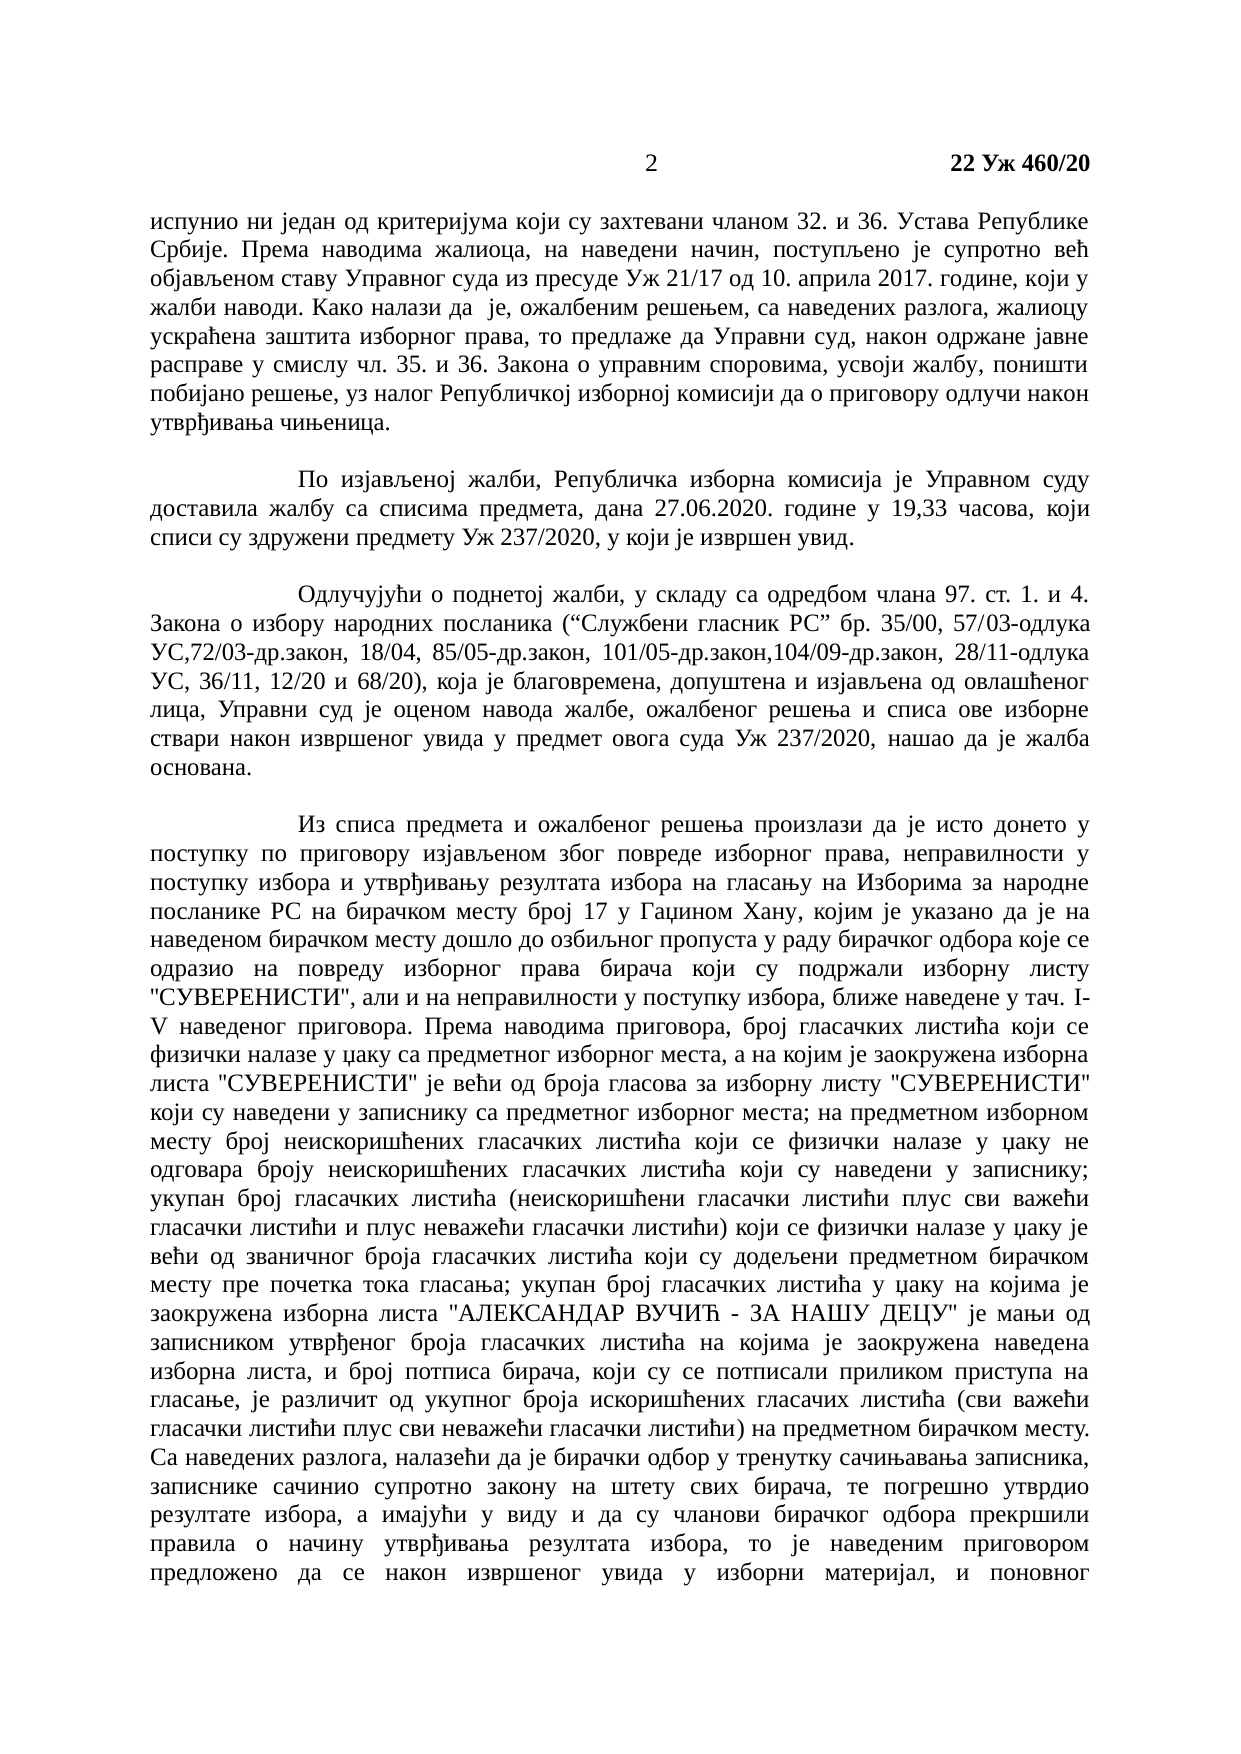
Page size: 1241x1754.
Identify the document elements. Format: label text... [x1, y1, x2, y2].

text испунио ни један од критеријума који су захтевани чланом 32. и 36. Устава Републике Србије. Према наводима жалиоца, на наведени начин, поступљено је супротно већ објављеном ставу Управног суда из пресуде Уж 21/17 од 10. априла 2017. године, који у жалби наводи. Како налази да је, ожалбеним решењем, са наведених разлога, жалиоцу ускраћена заштита изборног права, то предлаже да Управни суд, након одржане јавне расправе у смислу чл. 35. и 36. Закона о управним споровима, усвоји жалбу, поништи побијано решење, уз налог Републичкој изборној комисији да о приговору одлучи након утврђивања чињеница. [150, 206, 1090, 436]
text Одлучујући о поднетој жалби, у складу са одредбом члана 97. ст. 1. и 4. Закона о избору народних посланика (“Службени гласник РС” бр. 35/00, 57/03-одлука УС,72/03-др.закон, 18/04, 85/05-др.закон, 101/05-др.закон,104/09-др.закон, 28/11-одлука УС, 36/11, 12/20 и 68/20), која је благовремена, допуштена и изјављена од овлашћеног лица, Управни суд је оценом навода жалбе, ожалбеног решења и списа ове изборне ствари након извршеног увида у предмет овога суда Уж 237/2020, нашао да је жалба основана. [150, 579, 1090, 781]
text По изјављеној жалби, Републичка изборна комисија је Управном суду доставила жалбу са списима предмета, дана 27.06.2020. године у 19,33 часова, који списи су здружени предмету Уж 237/2020, у који је извршен увид. [150, 464, 1090, 551]
text Из списа предмета и ожалбеног решења произлази да је исто донето у поступку по приговору изјављеном због повреде изборног права, неправилности у поступку избора и утврђивању резултата избора на гласању на Изборима за народне посланике РС на бирачком месту број 17 у Гаџином Хану, којим је указано да је на наведеном бирачком месту дошло до озбиљног пропуста у раду бирачког одбора које се одразио на повреду изборног права бирача који су подржали изборну листу ''СУВЕРЕНИСТИ'', али и на неправилности у поступку избора, ближе наведене у тач. I-V наведеног приговора. Према наводима приговора, број гласачких листића који се физички налазе у џаку са предметног изборног места, а на којим је заокружена изборна листа ''СУВЕРЕНИСТИ'' је већи од броја гласова за изборну листу ''СУВЕРЕНИСТИ'' који су наведени у записнику са предметног изборног места; на предметном изборном месту број неискоришћених гласачких листића који се физички налазе у џаку не одговара броју неискоришћених гласачких листића који су наведени у записнику; укупан број гласачких листића (неискоришћени гласачки листићи плус сви важећи гласачки листићи и плус неважећи гласачки листићи) који се физички налазе у џаку је већи од званичног броја гласачких листића који су додељени предметном бирачком месту пре почетка тока гласања; укупан број гласачких листића у џаку на којима је заокружена изборна листа ''АЛЕКСАНДАР ВУЧИЋ - ЗА НАШУ ДЕЦУ'' је мањи од записником утврђеног броја гласачких листића на којима је заокружена наведена изборна листа, и број потписа бирача, који су се потписали приликом приступа на гласање, је различит од укупног броја искоришћених гласачих листића (сви важећи гласачки листићи плус сви неважећи гласачки листићи) на предметном бирачком месту. Са наведених разлога, налазећи да је бирачки одбор у тренутку сачињавања записника, записнике сачинио супротно закону на штету свих бирача, те погрешно утврдио резултате избора, а имајући у виду и да су чланови бирачког одбора прекршили правила о начину утврђивања резултата избора, то је наведеним приговором предложено да се након извршеног увида у изборни материјал, и поновног [150, 809, 1090, 1586]
